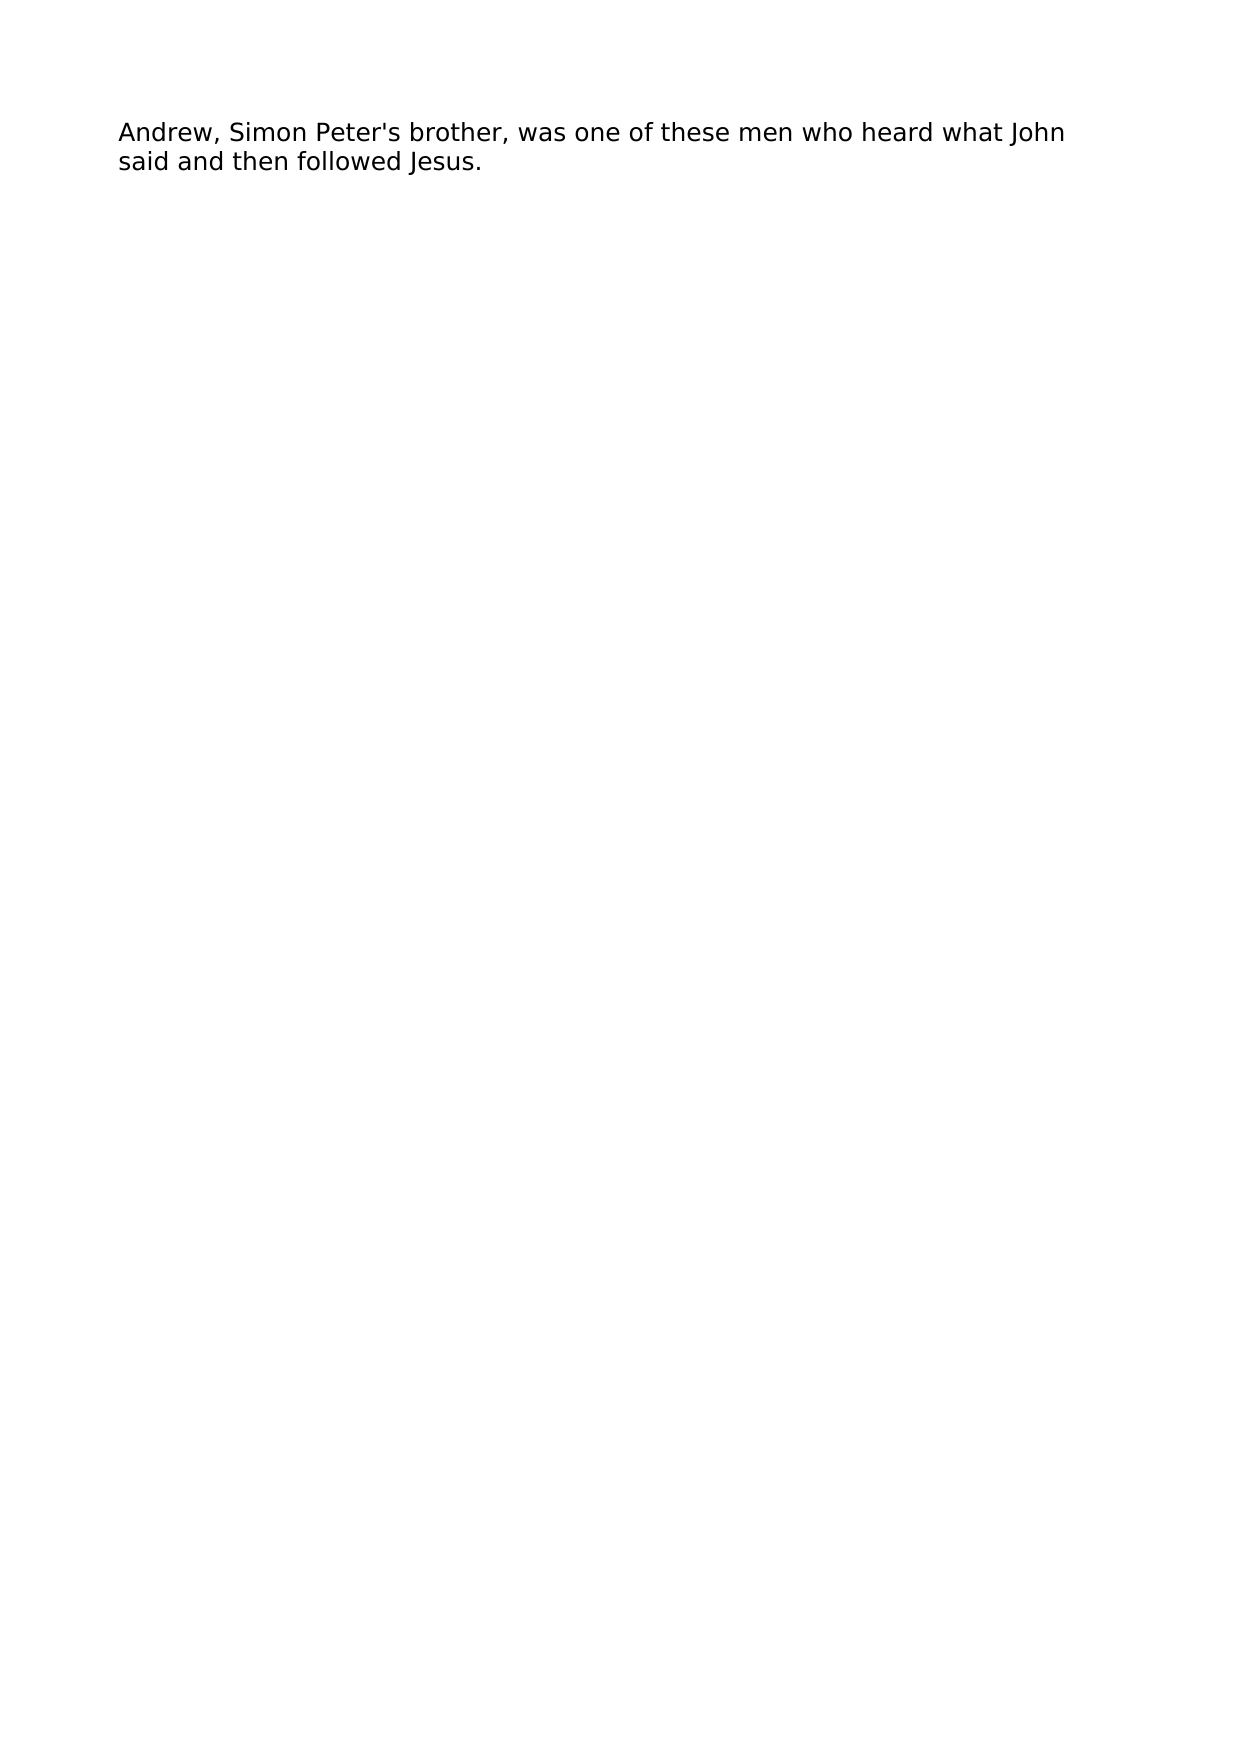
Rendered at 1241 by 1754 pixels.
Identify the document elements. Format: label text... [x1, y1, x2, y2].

text Andrew, Simon Peter's brother, was one of these men who heard what John said and then followed Jesus. [118, 118, 1122, 176]
